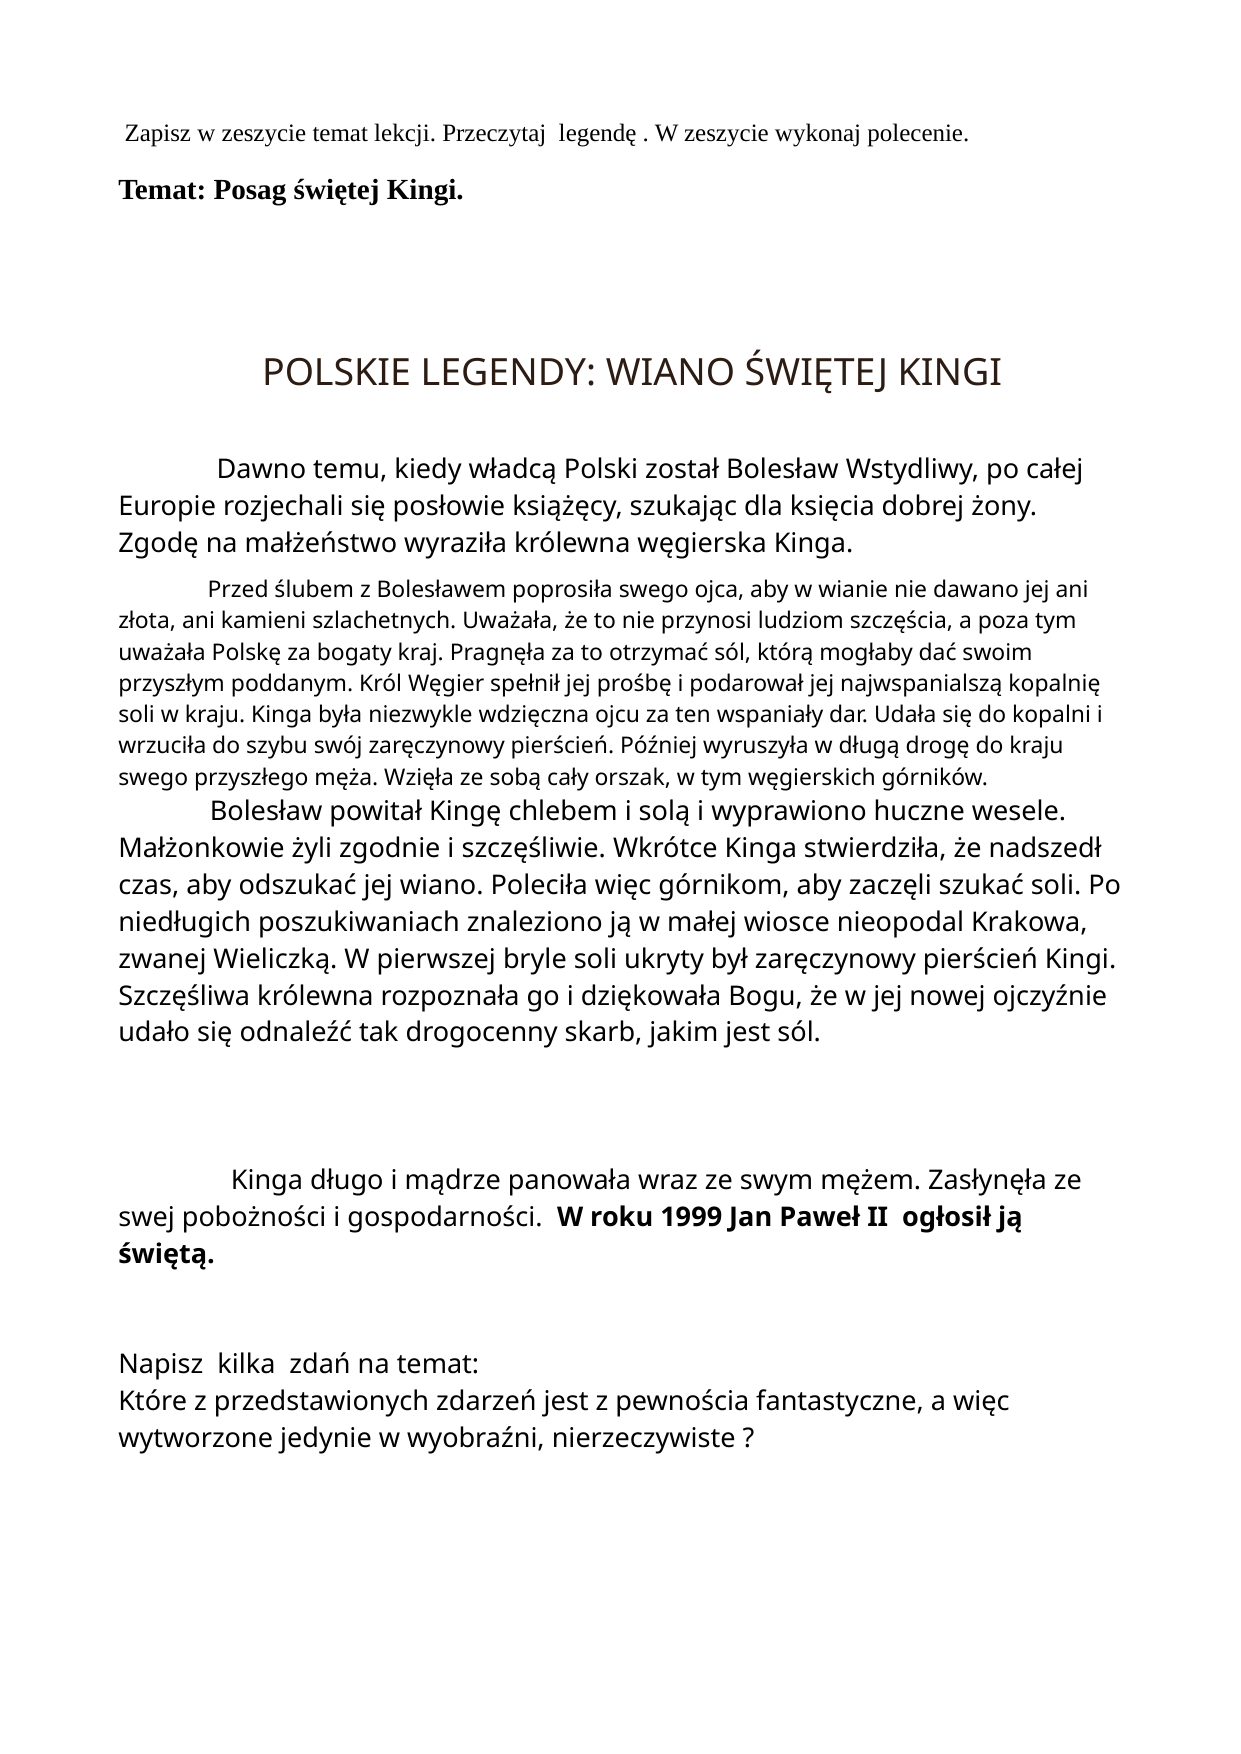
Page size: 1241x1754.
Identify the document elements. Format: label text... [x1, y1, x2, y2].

text Dawno temu, kiedy władcą Polski został Bolesław Wstydliwy, po całej Europie rozjechali się posłowie książęcy, szukając dla księcia dobrej żony. Zgodę na małżeństwo wyraziła królewna węgierska Kinga. [118, 450, 1122, 560]
text Bolesław powitał Kingę chlebem i solą i wyprawiono huczne wesele. Małżonkowie żyli zgodnie i szczęśliwie. Wkrótce Kinga stwierdziła, że nadszedł czas, aby odszukać jej wiano. Poleciła więc górnikom, aby zaczęli szukać soli. Po niedługich poszukiwaniach znaleziono ją w małej wiosce nieopodal Krakowa, zwanej Wieliczką. W pierwszej bryle soli ukryty był zaręczynowy pierścień Kingi. Szczęśliwa królewna rozpoznała go i dziękowała Bogu, że w jej nowej ojczyźnie udało się odnaleźć tak drogocenny skarb, jakim jest sól. [118, 792, 1122, 1050]
text Napisz kilka zdań na temat: [118, 1345, 1122, 1382]
text Przed ślubem z Bolesławem poprosiła swego ojca, aby w wianie nie dawano jej ani złota, ani kamieni szlachetnych. Uważała, że to nie przynosi ludziom szczęścia, a poza tym uważała Polskę za bogaty kraj. Pragnęła za to otrzymać sól, którą mogłaby dać swoim przyszłym poddanym. Król Węgier spełnił jej prośbę i podarował jej najwspanialszą kopalnię soli w kraju. Kinga była niezwykle wdzięczna ojcu za ten wspaniały dar. Udała się do kopalni i wrzuciła do szybu swój zaręczynowy pierścień. Później wyruszyła w długą drogę do kraju swego przyszłego męża. Wzięła ze sobą cały orszak, w tym węgierskich górników. [118, 573, 1122, 792]
subtitle Temat: Posag świętej Kingi. [118, 172, 1122, 205]
text POLSKIE LEGENDY: WIANO ŚWIĘTEJ KINGI [118, 345, 1122, 396]
text Kinga długo i mądrze panowała wraz ze swym mężem. Zasłynęła ze swej pobożności i gospodarności. W roku 1999 Jan Paweł II ogłosił ją świętą. [118, 1123, 1122, 1271]
text Zapisz w zeszycie temat lekcji. Przeczytaj legendę . W zeszycie wykonaj polecenie. [118, 118, 1122, 147]
text Które z przedstawionych zdarzeń jest z pewnościa fantastyczne, a więc wytworzone jedynie w wyobraźni, nierzeczywiste ? [118, 1382, 1122, 1455]
